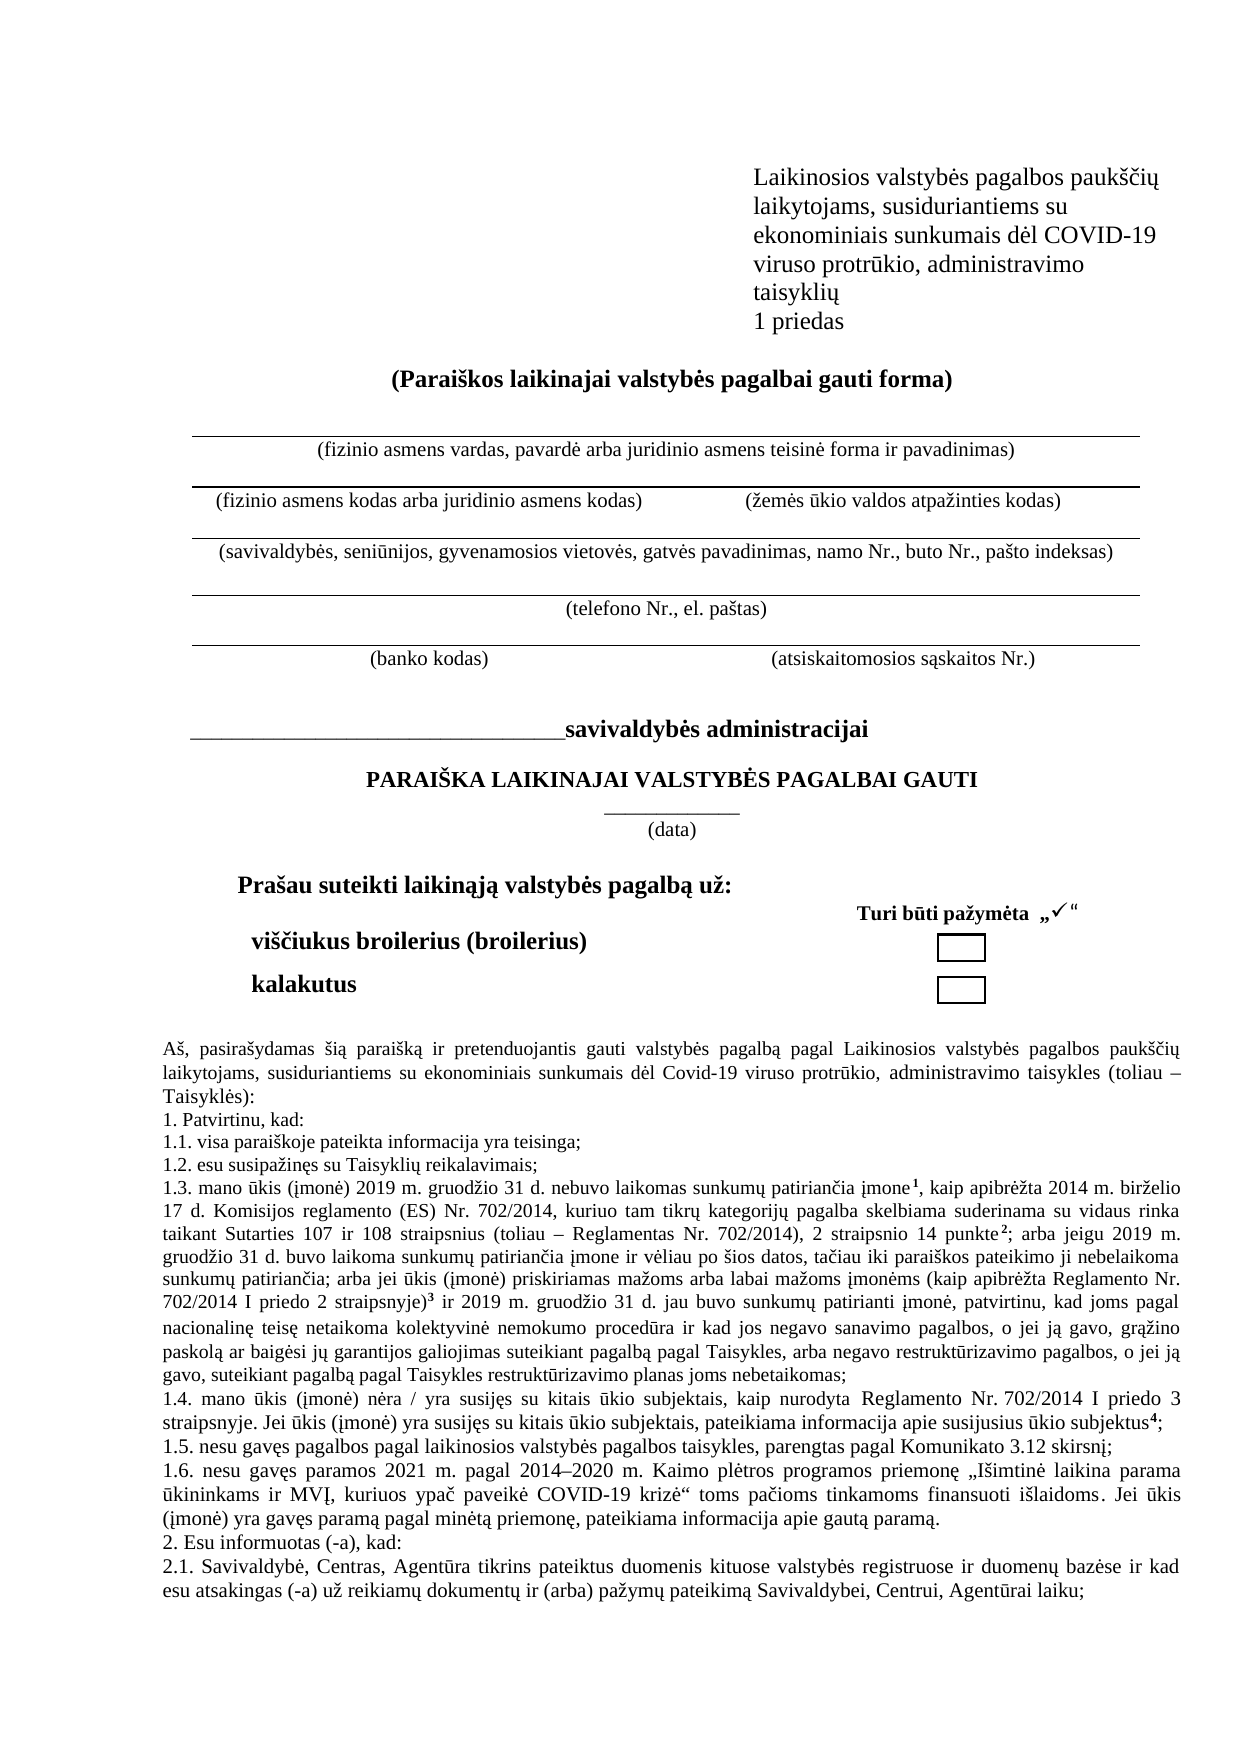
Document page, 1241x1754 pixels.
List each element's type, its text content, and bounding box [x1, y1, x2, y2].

table_cell (žemės ūkio valdos atpažinties kodas) [666, 488, 1140, 514]
text (Paraiškos laikinajai valstybės pagalbai gauti forma) [162, 364, 1181, 392]
text Laikinosios valstybės pagalbos paukščių [162, 162, 1181, 191]
table_cell [666, 620, 1140, 644]
text 1 priedas [162, 306, 1181, 335]
text Aš, pasirašydamas šią paraišką ir pretenduojantis gauti valstybės pagalbą pagal Laikinosios valstybės pagalbos paukščių laikytojams, susiduriantiems su ekonominiais sunkumais dėl Covid-19 viruso protrūkio, administravimo taisykles (toliau – Taisyklės): [162, 1037, 1181, 1108]
text 1.5. nesu gavęs pagalbos pagal laikinosios valstybės pagalbos taisykles, parengtas pagal Komunikato 3.12 skirsnį; [162, 1434, 1181, 1458]
text Turi būti pažymėta „“ [857, 898, 1181, 926]
table_cell [192, 461, 666, 486]
text 1.6. nesu gavęs paramos 2021 m. pagal 2014–2020 m. Kaimo plėtros programos priemonę „Išimtinė laikina parama ūkininkams ir MVĮ, kuriuos ypač paveikė COVID-19 krizė“ toms pačioms tinkamoms finansuoti išlaidoms. Jei ūkis (įmonė) yra gavęs paramą pagal minėtą priemonę, pateikiama informacija apie gautą paramą. [162, 1458, 1181, 1530]
table_header (fizinio asmens vardas, pavardė arba juridinio asmens teisinė forma ir pavadinimas) [192, 437, 1140, 461]
text Prašau suteikti laikinąją valstybės pagalbą už: [162, 870, 1181, 898]
table_cell (banko kodas) [192, 646, 666, 689]
text ekonominiais sunkumais dėl COVID-19 [162, 220, 1181, 249]
text 1.3. mano ūkis (įmonė) 2019 m. gruodžio 31 d. nebuvo laikomas sunkumų patiriančia įmone1, kaip apibrėžta 2014 m. birželio 17 d. Komisijos reglamento (ES) Nr. 702/2014, kuriuo tam tikrų kategorijų pagalba skelbiama suderinama su vidaus rinka taikant Sutarties 107 ir 108 straipsnius (toliau – Reglamentas Nr. 702/2014), 2 straipsnio 14 punkte2; arba jeigu 2019 m. gruodžio 31 d. buvo laikoma sunkumų patiriančia įmone ir vėliau po šios datos, tačiau iki paraiškos pateikimo ji nebelaikoma sunkumų patiriančia; arba jei ūkis (įmonė) priskiriamas mažoms arba labai mažoms įmonėms (kaip apibrėžta Reglamento Nr. 702/2014 I priedo 2 straipsnyje)3 ir 2019 m. gruodžio 31 d. jau buvo sunkumų patirianti įmonė, patvirtinu, kad joms pagal nacionalinę teisę netaikoma kolektyvinė nemokumo procedūra ir kad jos negavo sanavimo pagalbos, o jei ją gavo, grąžino paskolą ar baigėsi jų garantijos galiojimas suteikiant pagalbą pagal Taisykles, arba negavo restruktūrizavimo pagalbos, o jei ją gavo, suteikiant pagalbą pagal Taisykles restruktūrizavimo planas joms nebetaikomas; [162, 1176, 1181, 1386]
text viščiukus broilerius (broilerius) [162, 926, 1181, 955]
table_cell (fizinio asmens kodas arba juridinio asmens kodas) [192, 488, 666, 514]
table_cell (savivaldybės, seniūnijos, gyvenamosios vietovės, gatvės pavadinimas, namo Nr., buto Nr., pašto indeksas) [192, 539, 1140, 571]
text 2. Esu informuotas (-a), kad: [162, 1530, 1181, 1554]
text ____________________________________savivaldybės administracijai [162, 714, 1181, 742]
table_cell [192, 571, 1140, 595]
text PARAIŠKA LAIKINAJAI VALSTYBĖS PAGALBAI GAUTI [162, 766, 1181, 793]
text laikytojams, susiduriantiems su [162, 191, 1181, 220]
text kalakutus [162, 969, 1181, 998]
text taisyklių [162, 277, 1181, 306]
table_cell [666, 461, 1140, 486]
table_cell (atsiskaitomosios sąskaitos Nr.) [666, 646, 1140, 689]
text (data) [162, 817, 1181, 841]
table_cell [192, 620, 666, 644]
text viruso protrūkio, administravimo [162, 249, 1181, 277]
table_cell [192, 514, 1140, 538]
text _____________ [162, 793, 1181, 817]
text 1.1. visa paraiškoje pateikta informacija yra teisinga; [162, 1131, 1181, 1153]
text 1.4. mano ūkis (įmonė) nėra / yra susijęs su kitais ūkio subjektais, kaip nurodyta Reglamento Nr. 702/2014 I priedo 3 straipsnyje. Jei ūkis (įmonė) yra susijęs su kitais ūkio subjektais, pateikiama informacija apie susijusius ūkio subjektus4; [162, 1386, 1181, 1434]
text 1. Patvirtinu, kad: [162, 1108, 1181, 1131]
text 2.1. Savivaldybė, Centras, Agentūra tikrins pateiktus duomenis kituose valstybės registruose ir duomenų bazėse ir kad esu atsakingas (-a) už reikiamų dokumentų ir (arba) pažymų pateikimą Savivaldybei, Centrui, Agentūrai laiku; [162, 1554, 1181, 1602]
table_cell (telefono Nr., el. paštas) [192, 596, 1140, 620]
text 1.2. esu susipažinęs su Taisyklių reikalavimais; [162, 1153, 1181, 1176]
